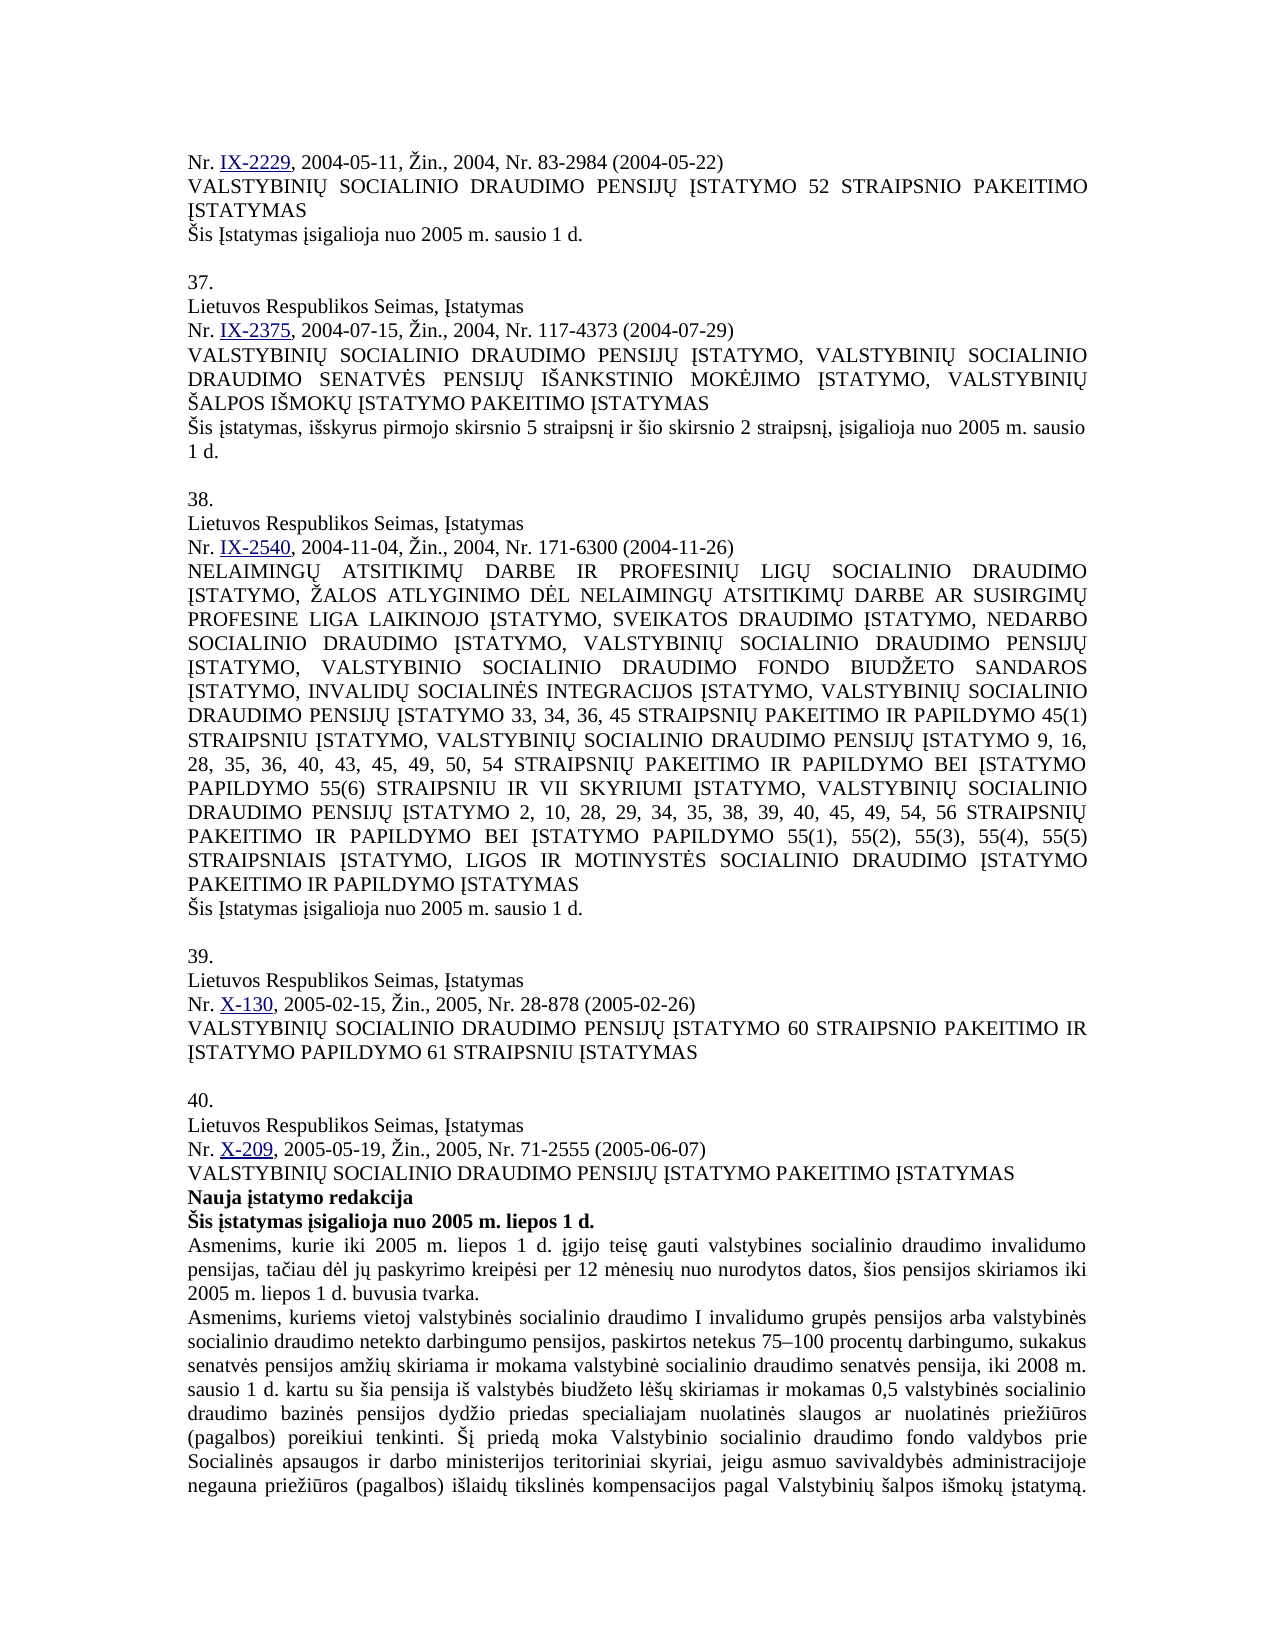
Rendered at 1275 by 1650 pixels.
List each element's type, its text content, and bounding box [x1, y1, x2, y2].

text Nr. X-209, 2005-05-19, Žin., 2005, Nr. 71-2555 (2005-06-07) [187, 1137, 1088, 1161]
text NELAIMINGŲ ATSITIKIMŲ DARBE IR PROFESINIŲ LIGŲ SOCIALINIO DRAUDIMO ĮSTATYMO, ŽALOS ATLYGINIMO DĖL NELAIMINGŲ ATSITIKIMŲ DARBE AR SUSIRGIMŲ PROFESINE LIGA LAIKINOJO ĮSTATYMO, SVEIKATOS DRAUDIMO ĮSTATYMO, NEDARBO SOCIALINIO DRAUDIMO ĮSTATYMO, VALSTYBINIŲ SOCIALINIO DRAUDIMO PENSIJŲ ĮSTATYMO, VALSTYBINIO SOCIALINIO DRAUDIMO FONDO BIUDŽETO SANDAROS ĮSTATYMO, INVALIDŲ SOCIALINĖS INTEGRACIJOS ĮSTATYMO, VALSTYBINIŲ SOCIALINIO DRAUDIMO PENSIJŲ ĮSTATYMO 33, 34, 36, 45 STRAIPSNIŲ PAKEITIMO IR PAPILDYMO 45(1) STRAIPSNIU ĮSTATYMO, VALSTYBINIŲ SOCIALINIO DRAUDIMO PENSIJŲ ĮSTATYMO 9, 16, 28, 35, 36, 40, 43, 45, 49, 50, 54 STRAIPSNIŲ PAKEITIMO IR PAPILDYMO BEI ĮSTATYMO PAPILDYMO 55(6) STRAIPSNIU IR VII SKYRIUMI ĮSTATYMO, VALSTYBINIŲ SOCIALINIO DRAUDIMO PENSIJŲ ĮSTATYMO 2, 10, 28, 29, 34, 35, 38, 39, 40, 45, 49, 54, 56 STRAIPSNIŲ PAKEITIMO IR PAPILDYMO BEI ĮSTATYMO PAPILDYMO 55(1), 55(2), 55(3), 55(4), 55(5) STRAIPSNIAIS ĮSTATYMO, LIGOS IR MOTINYSTĖS SOCIALINIO DRAUDIMO ĮSTATYMO PAKEITIMO IR PAPILDYMO ĮSTATYMAS [187, 559, 1088, 896]
text Nr. IX-2375, 2004-07-15, Žin., 2004, Nr. 117-4373 (2004-07-29) [187, 318, 1088, 342]
text Nr. X-130, 2005-02-15, Žin., 2005, Nr. 28-878 (2005-02-26) [187, 992, 1088, 1016]
text VALSTYBINIŲ SOCIALINIO DRAUDIMO PENSIJŲ ĮSTATYMO 60 STRAIPSNIO PAKEITIMO IR ĮSTATYMO PAPILDYMO 61 STRAIPSNIU ĮSTATYMAS [187, 1016, 1088, 1064]
text Nauja įstatymo redakcija [187, 1185, 1088, 1209]
text Lietuvos Respublikos Seimas, Įstatymas [187, 1112, 1088, 1137]
text VALSTYBINIŲ SOCIALINIO DRAUDIMO PENSIJŲ ĮSTATYMO PAKEITIMO ĮSTATYMAS [187, 1161, 1088, 1185]
text 40. [187, 1088, 1088, 1112]
text Šis įstatymas įsigalioja nuo 2005 m. liepos 1 d. [187, 1209, 1088, 1233]
text Lietuvos Respublikos Seimas, Įstatymas [187, 968, 1088, 992]
text 39. [187, 944, 1088, 968]
text 38. [187, 487, 1088, 511]
text Nr. IX-2229, 2004-05-11, Žin., 2004, Nr. 83-2984 (2004-05-22) [187, 150, 1088, 174]
text Šis įstatymas, išskyrus pirmojo skirsnio 5 straipsnį ir šio skirsnio 2 straipsnį, įsigalioja nuo 2005 m. sausio 1 d. [187, 415, 1088, 463]
text VALSTYBINIŲ SOCIALINIO DRAUDIMO PENSIJŲ ĮSTATYMO 52 STRAIPSNIO PAKEITIMO ĮSTATYMAS [187, 174, 1088, 222]
text 37. [187, 270, 1088, 294]
text VALSTYBINIŲ SOCIALINIO DRAUDIMO PENSIJŲ ĮSTATYMO, VALSTYBINIŲ SOCIALINIO DRAUDIMO SENATVĖS PENSIJŲ IŠANKSTINIO MOKĖJIMO ĮSTATYMO, VALSTYBINIŲ ŠALPOS IŠMOKŲ ĮSTATYMO PAKEITIMO ĮSTATYMAS [187, 342, 1088, 415]
text Lietuvos Respublikos Seimas, Įstatymas [187, 294, 1088, 318]
text Lietuvos Respublikos Seimas, Įstatymas [187, 511, 1088, 535]
text Asmenims, kurie iki 2005 m. liepos 1 d. įgijo teisę gauti valstybines socialinio draudimo invalidumo pensijas, tačiau dėl jų paskyrimo kreipėsi per 12 mėnesių nuo nurodytos datos, šios pensijos skiriamos iki 2005 m. liepos 1 d. buvusia tvarka. [187, 1233, 1088, 1305]
text Nr. IX-2540, 2004-11-04, Žin., 2004, Nr. 171-6300 (2004-11-26) [187, 535, 1088, 559]
text Šis Įstatymas įsigalioja nuo 2005 m. sausio 1 d. [187, 222, 1088, 246]
text Asmenims, kuriems vietoj valstybinės socialinio draudimo I invalidumo grupės pensijos arba valstybinės socialinio draudimo netekto darbingumo pensijos, paskirtos netekus 75–100 procentų darbingumo, sukakus senatvės pensijos amžių skiriama ir mokama valstybinė socialinio draudimo senatvės pensija, iki 2008 m. sausio 1 d. kartu su šia pensija iš valstybės biudžeto lėšų skiriamas ir mokamas 0,5 valstybinės socialinio draudimo bazinės pensijos dydžio priedas specialiajam nuolatinės slaugos ar nuolatinės priežiūros (pagalbos) poreikiui tenkinti. Šį priedą moka Valstybinio socialinio draudimo fondo valdybos prie Socialinės apsaugos ir darbo ministerijos teritoriniai skyriai, jeigu asmuo savivaldybės administracijoje negauna priežiūros (pagalbos) išlaidų tikslinės kompensacijos pagal Valstybinių šalpos išmokų įstatymą. [187, 1305, 1088, 1497]
text Šis Įstatymas įsigalioja nuo 2005 m. sausio 1 d. [187, 896, 1088, 920]
